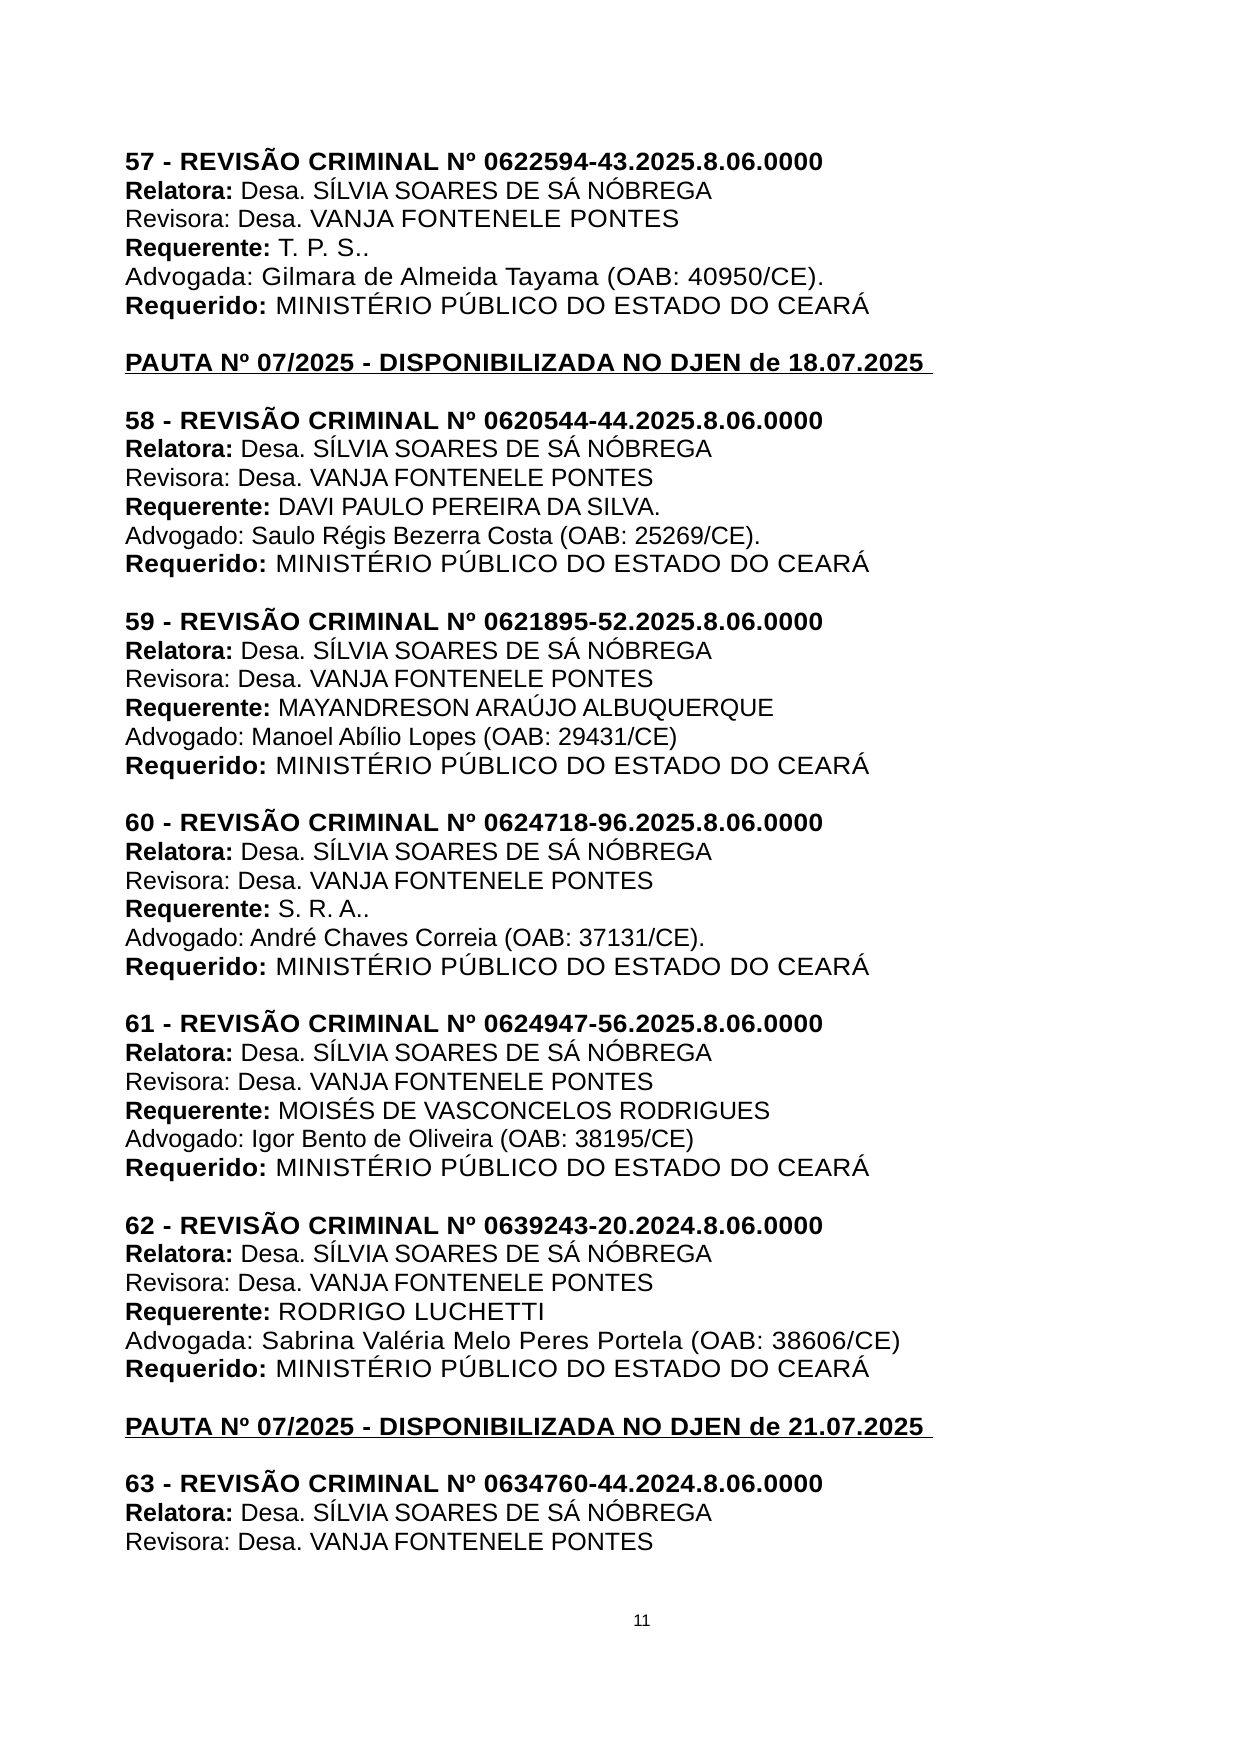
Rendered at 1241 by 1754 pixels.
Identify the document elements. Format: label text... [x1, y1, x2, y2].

text Requerente: T. P. S.. [125, 233, 1158, 262]
text Requerido: MINISTÉRIO PÚBLICO DO ESTADO DO CEARÁ [125, 952, 1158, 981]
text Relatora: Desa. SÍLVIA SOARES DE SÁ NÓBREGA [125, 1038, 1158, 1067]
text Advogada: Gilmara de Almeida Tayama (OAB: 40950/CE). [125, 262, 1158, 291]
text Relatora: Desa. SÍLVIA SOARES DE SÁ NÓBREGA [125, 176, 1158, 204]
text Relatora: Desa. SÍLVIA SOARES DE SÁ NÓBREGA [125, 1239, 1158, 1268]
text 61 - REVISÃO CRIMINAL Nº 0624947-56.2025.8.06.0000 [125, 1009, 1158, 1038]
text Advogado: Igor Bento de Oliveira (OAB: 38195/CE) [125, 1124, 1158, 1153]
text 57 - REVISÃO CRIMINAL Nº 0622594-43.2025.8.06.0000 [125, 147, 1158, 176]
text Revisora: Desa. VANJA FONTENELE PONTES [125, 204, 1158, 233]
text Revisora: Desa. VANJA FONTENELE PONTES [125, 664, 1158, 693]
text Advogado: Saulo Régis Bezerra Costa (OAB: 25269/CE). [125, 521, 1158, 549]
text Requerente: RODRIGO LUCHETTI [125, 1297, 1158, 1326]
text Requerido: MINISTÉRIO PÚBLICO DO ESTADO DO CEARÁ [125, 1354, 1158, 1383]
text Requerido: MINISTÉRIO PÚBLICO DO ESTADO DO CEARÁ [125, 291, 1158, 319]
text Requerente: MAYANDRESON ARAÚJO ALBUQUERQUE [125, 693, 1158, 722]
text Revisora: Desa. VANJA FONTENELE PONTES [125, 463, 1158, 492]
text 60 - REVISÃO CRIMINAL Nº 0624718-96.2025.8.06.0000 [125, 808, 1158, 837]
text Revisora: Desa. VANJA FONTENELE PONTES [125, 866, 1158, 894]
text Advogado: André Chaves Correia (OAB: 37131/CE). [125, 923, 1158, 952]
text Revisora: Desa. VANJA FONTENELE PONTES [125, 1527, 1158, 1556]
text Requerente: DAVI PAULO PEREIRA DA SILVA. [125, 492, 1158, 521]
text PAUTA Nº 07/2025 - DISPONIBILIZADA NO DJEN de 18.07.2025 [125, 348, 1158, 377]
text Advogado: Manoel Abílio Lopes (OAB: 29431/CE) [125, 722, 1158, 751]
text Revisora: Desa. VANJA FONTENELE PONTES [125, 1067, 1158, 1096]
text 62 - REVISÃO CRIMINAL Nº 0639243-20.2024.8.06.0000 [125, 1211, 1158, 1239]
text Requerido: MINISTÉRIO PÚBLICO DO ESTADO DO CEARÁ [125, 751, 1158, 779]
text Advogada: Sabrina Valéria Melo Peres Portela (OAB: 38606/CE) [125, 1326, 1158, 1354]
text 58 - REVISÃO CRIMINAL Nº 0620544-44.2025.8.06.0000 [125, 406, 1158, 434]
text Requerente: MOISÉS DE VASCONCELOS RODRIGUES [125, 1096, 1158, 1124]
text Requerido: MINISTÉRIO PÚBLICO DO ESTADO DO CEARÁ [125, 549, 1158, 578]
text Relatora: Desa. SÍLVIA SOARES DE SÁ NÓBREGA [125, 636, 1158, 664]
text Relatora: Desa. SÍLVIA SOARES DE SÁ NÓBREGA [125, 837, 1158, 866]
text 63 - REVISÃO CRIMINAL Nº 0634760-44.2024.8.06.0000 [125, 1469, 1158, 1498]
text Revisora: Desa. VANJA FONTENELE PONTES [125, 1268, 1158, 1297]
text Relatora: Desa. SÍLVIA SOARES DE SÁ NÓBREGA [125, 434, 1158, 463]
text PAUTA Nº 07/2025 - DISPONIBILIZADA NO DJEN de 21.07.2025 [125, 1412, 1158, 1441]
text Relatora: Desa. SÍLVIA SOARES DE SÁ NÓBREGA [125, 1498, 1158, 1527]
text Requerido: MINISTÉRIO PÚBLICO DO ESTADO DO CEARÁ [125, 1153, 1158, 1182]
text 59 - REVISÃO CRIMINAL Nº 0621895-52.2025.8.06.0000 [125, 607, 1158, 636]
text Requerente: S. R. A.. [125, 894, 1158, 923]
